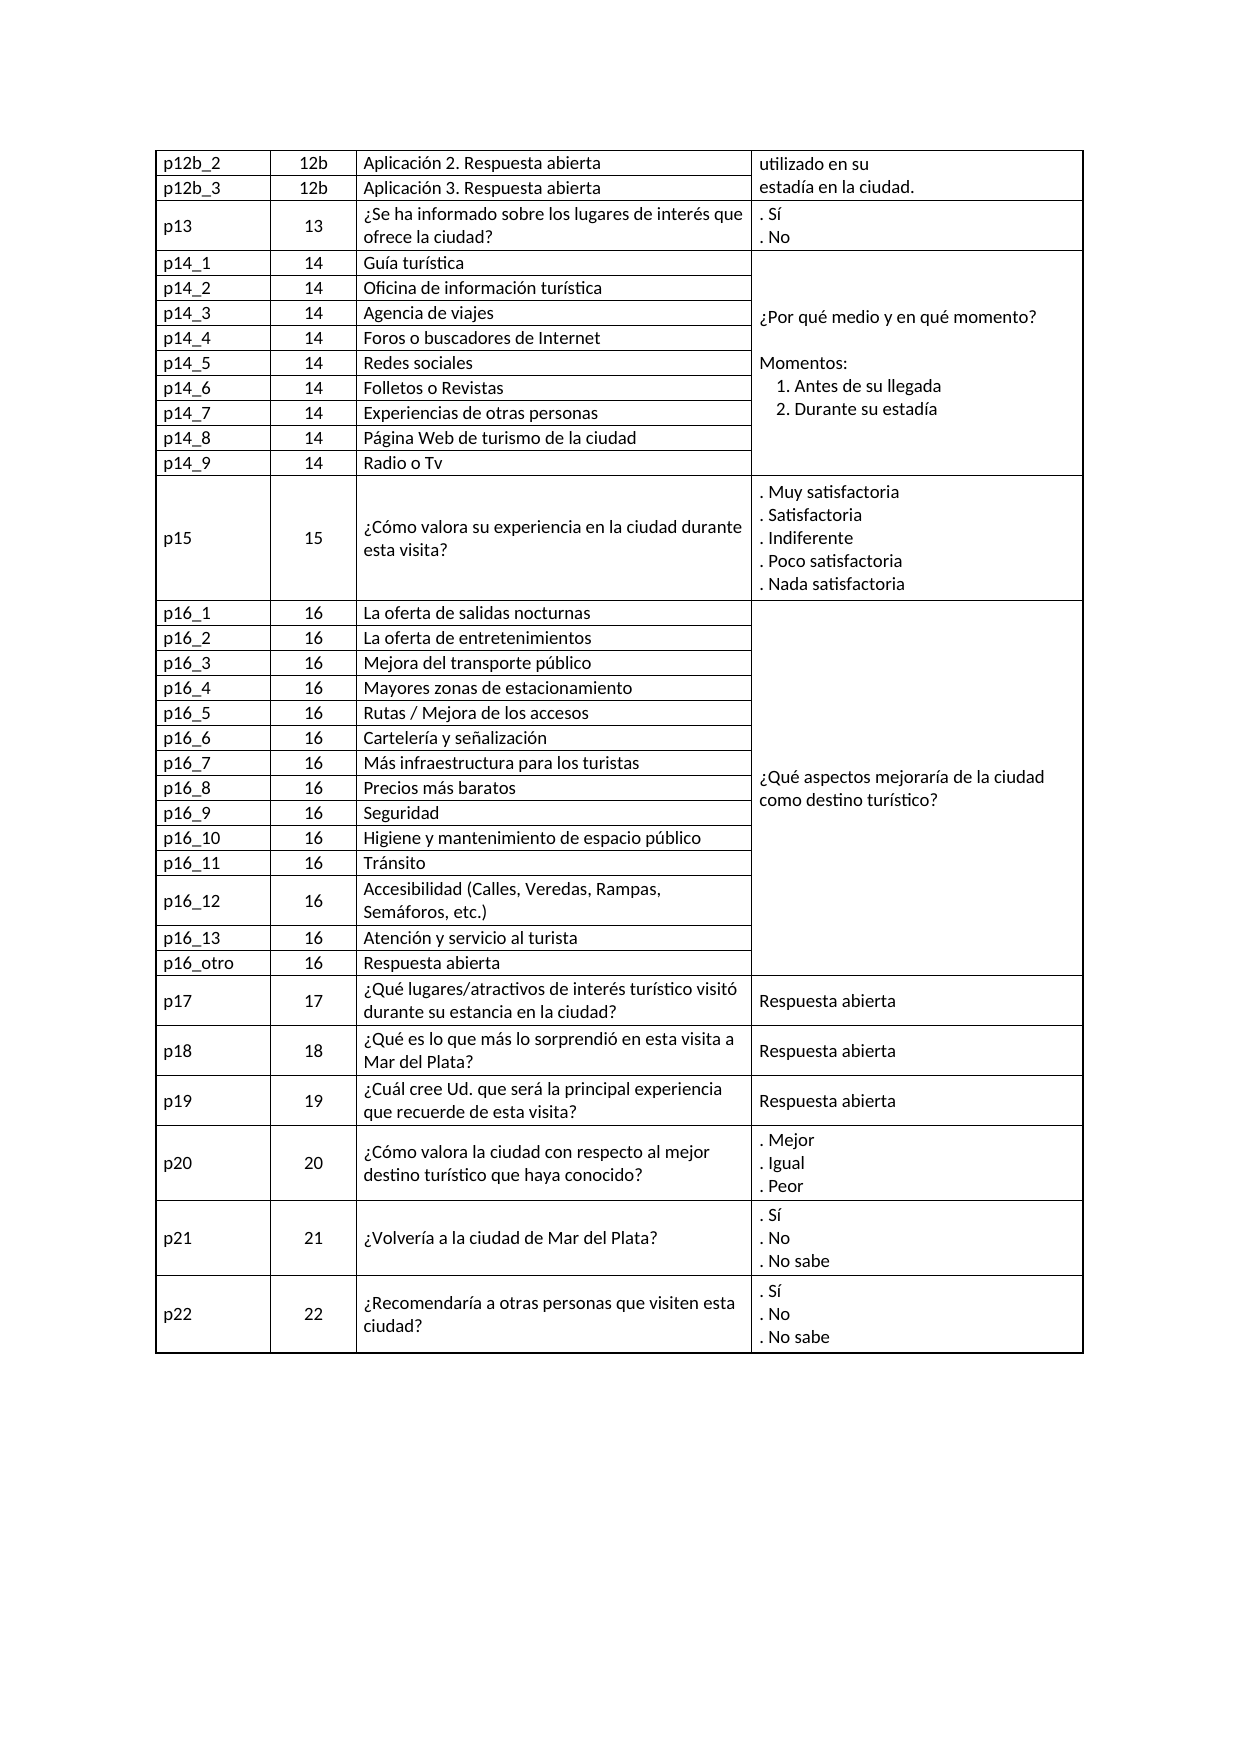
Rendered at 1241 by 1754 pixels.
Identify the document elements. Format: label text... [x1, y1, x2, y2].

table_cell 20 [271, 1126, 356, 1200]
table_cell ¿Recomendaría a otras personas que visiten esta ciudad? [357, 1276, 751, 1352]
table_cell p16_2 [157, 626, 270, 650]
table_cell p16_8 [157, 776, 270, 800]
table_cell Aplicación 3. Respuesta abierta [357, 176, 751, 200]
table_cell Precios más baratos [357, 776, 751, 800]
table_cell p20 [157, 1126, 270, 1200]
table_cell 14 [271, 251, 356, 275]
table_cell Guía turística [357, 251, 751, 275]
table_cell . Sí . No . No sabe [752, 1276, 1082, 1352]
table_cell La oferta de entretenimientos [357, 626, 751, 650]
table_cell 18 [271, 1026, 356, 1075]
table_cell ¿Volvería a la ciudad de Mar del Plata? [357, 1201, 751, 1275]
table_cell Tránsito [357, 851, 751, 875]
table_cell 16 [271, 676, 356, 700]
table_cell 16 [271, 701, 356, 725]
table_cell ¿Qué es lo que más lo sorprendió en esta visita a Mar del Plata? [357, 1026, 751, 1075]
table_cell Agencia de viajes [357, 301, 751, 325]
table_cell 16 [271, 876, 356, 925]
table_cell p16_10 [157, 826, 270, 850]
table_cell Respuesta abierta [752, 1026, 1082, 1075]
table_cell 16 [271, 926, 356, 950]
table_cell p17 [157, 976, 270, 1025]
table_cell Seguridad [357, 801, 751, 825]
table_cell 14 [271, 301, 356, 325]
table_cell 14 [271, 376, 356, 400]
table_cell ¿Cuál cree Ud. que será la principal experiencia que recuerde de esta visita? [357, 1076, 751, 1125]
table_cell . Muy satisfactoria . Satisfactoria . Indiferente . Poco satisfactoria . Nada satisfactoria [752, 476, 1082, 600]
table_cell p12b_3 [157, 176, 270, 200]
table_cell ¿Se ha informado sobre los lugares de interés que ofrece la ciudad? [357, 201, 751, 250]
table_cell 16 [271, 951, 356, 975]
table_cell ¿Qué aspectos mejoraría de la ciudad como destino turístico? [752, 601, 1082, 975]
table_cell p16_13 [157, 926, 270, 950]
table_cell 16 [271, 826, 356, 850]
table_cell p18 [157, 1026, 270, 1075]
table_cell Experiencias de otras personas [357, 401, 751, 425]
table_cell 16 [271, 601, 356, 625]
table_cell p16_7 [157, 751, 270, 775]
table_cell 14 [271, 451, 356, 475]
table_cell Aplicación 2. Respuesta abierta [357, 151, 751, 175]
table_cell 13 [271, 201, 356, 250]
table_cell Página Web de turismo de la ciudad [357, 426, 751, 450]
table_cell 15 [271, 476, 356, 600]
table_cell p16_12 [157, 876, 270, 925]
table_cell 21 [271, 1201, 356, 1275]
table_cell 16 [271, 801, 356, 825]
table_cell 16 [271, 751, 356, 775]
table_cell Mejora del transporte público [357, 651, 751, 675]
table_cell ¿Cómo valora la ciudad con respecto al mejor destino turístico que haya conocido? [357, 1126, 751, 1200]
table_cell Oficina de información turística [357, 276, 751, 300]
table_cell 16 [271, 726, 356, 750]
table_cell p14_4 [157, 326, 270, 350]
table_cell p15 [157, 476, 270, 600]
table_cell Atención y servicio al turista [357, 926, 751, 950]
table_cell p16_11 [157, 851, 270, 875]
table_cell Higiene y mantenimiento de espacio público [357, 826, 751, 850]
table_cell p16_6 [157, 726, 270, 750]
table_cell p21 [157, 1201, 270, 1275]
table_cell 16 [271, 851, 356, 875]
table_cell . Sí . No [752, 201, 1082, 250]
table_cell Respuesta abierta [752, 1076, 1082, 1125]
table_cell p14_9 [157, 451, 270, 475]
table_cell p12b_2 [157, 151, 270, 175]
table_cell p16_5 [157, 701, 270, 725]
table_cell p14_2 [157, 276, 270, 300]
table_cell Mayores zonas de estacionamiento [357, 676, 751, 700]
table_cell p14_6 [157, 376, 270, 400]
table_cell ¿Cómo valora su experiencia en la ciudad durante esta visita? [357, 476, 751, 600]
table_cell 14 [271, 351, 356, 375]
table_cell 12b [271, 151, 356, 175]
table_cell Radio o Tv [357, 451, 751, 475]
table_cell Rutas / Mejora de los accesos [357, 701, 751, 725]
table_cell 14 [271, 326, 356, 350]
table_cell p14_8 [157, 426, 270, 450]
table_cell Redes sociales [357, 351, 751, 375]
table_cell 16 [271, 651, 356, 675]
table_cell 19 [271, 1076, 356, 1125]
table_cell 14 [271, 276, 356, 300]
table_cell p19 [157, 1076, 270, 1125]
table_cell p14_3 [157, 301, 270, 325]
table_cell Respuesta abierta [357, 951, 751, 975]
table_cell Más infraestructura para los turistas [357, 751, 751, 775]
table_cell Foros o buscadores de Internet [357, 326, 751, 350]
table_cell ¿Por qué medio y en qué momento? Momentos: 1. Antes de su llegada 2. Durante su estadía [752, 251, 1082, 475]
table_cell p14_5 [157, 351, 270, 375]
table_cell 14 [271, 401, 356, 425]
table_cell Cartelería y señalización [357, 726, 751, 750]
table_cell p14_1 [157, 251, 270, 275]
table_cell p13 [157, 201, 270, 250]
table_cell utilizado en su estadía en la ciudad. [752, 151, 1082, 200]
table_cell Accesibilidad (Calles, Veredas, Rampas, Semáforos, etc.) [357, 876, 751, 925]
table_cell p16_4 [157, 676, 270, 700]
table_cell p22 [157, 1276, 270, 1352]
table_cell p14_7 [157, 401, 270, 425]
table_cell 16 [271, 776, 356, 800]
table_cell 22 [271, 1276, 356, 1352]
table_cell Respuesta abierta [752, 976, 1082, 1025]
table_cell p16_9 [157, 801, 270, 825]
table_cell ¿Qué lugares/atractivos de interés turístico visitó durante su estancia en la ciudad? [357, 976, 751, 1025]
table_cell . Sí . No . No sabe [752, 1201, 1082, 1275]
table_cell p16_1 [157, 601, 270, 625]
table_cell Folletos o Revistas [357, 376, 751, 400]
table_cell 17 [271, 976, 356, 1025]
table_cell 14 [271, 426, 356, 450]
table_cell 16 [271, 626, 356, 650]
table_cell 12b [271, 176, 356, 200]
table_cell . Mejor . Igual . Peor [752, 1126, 1082, 1200]
table_cell p16_otro [157, 951, 270, 975]
table_cell p16_3 [157, 651, 270, 675]
table_cell La oferta de salidas nocturnas [357, 601, 751, 625]
